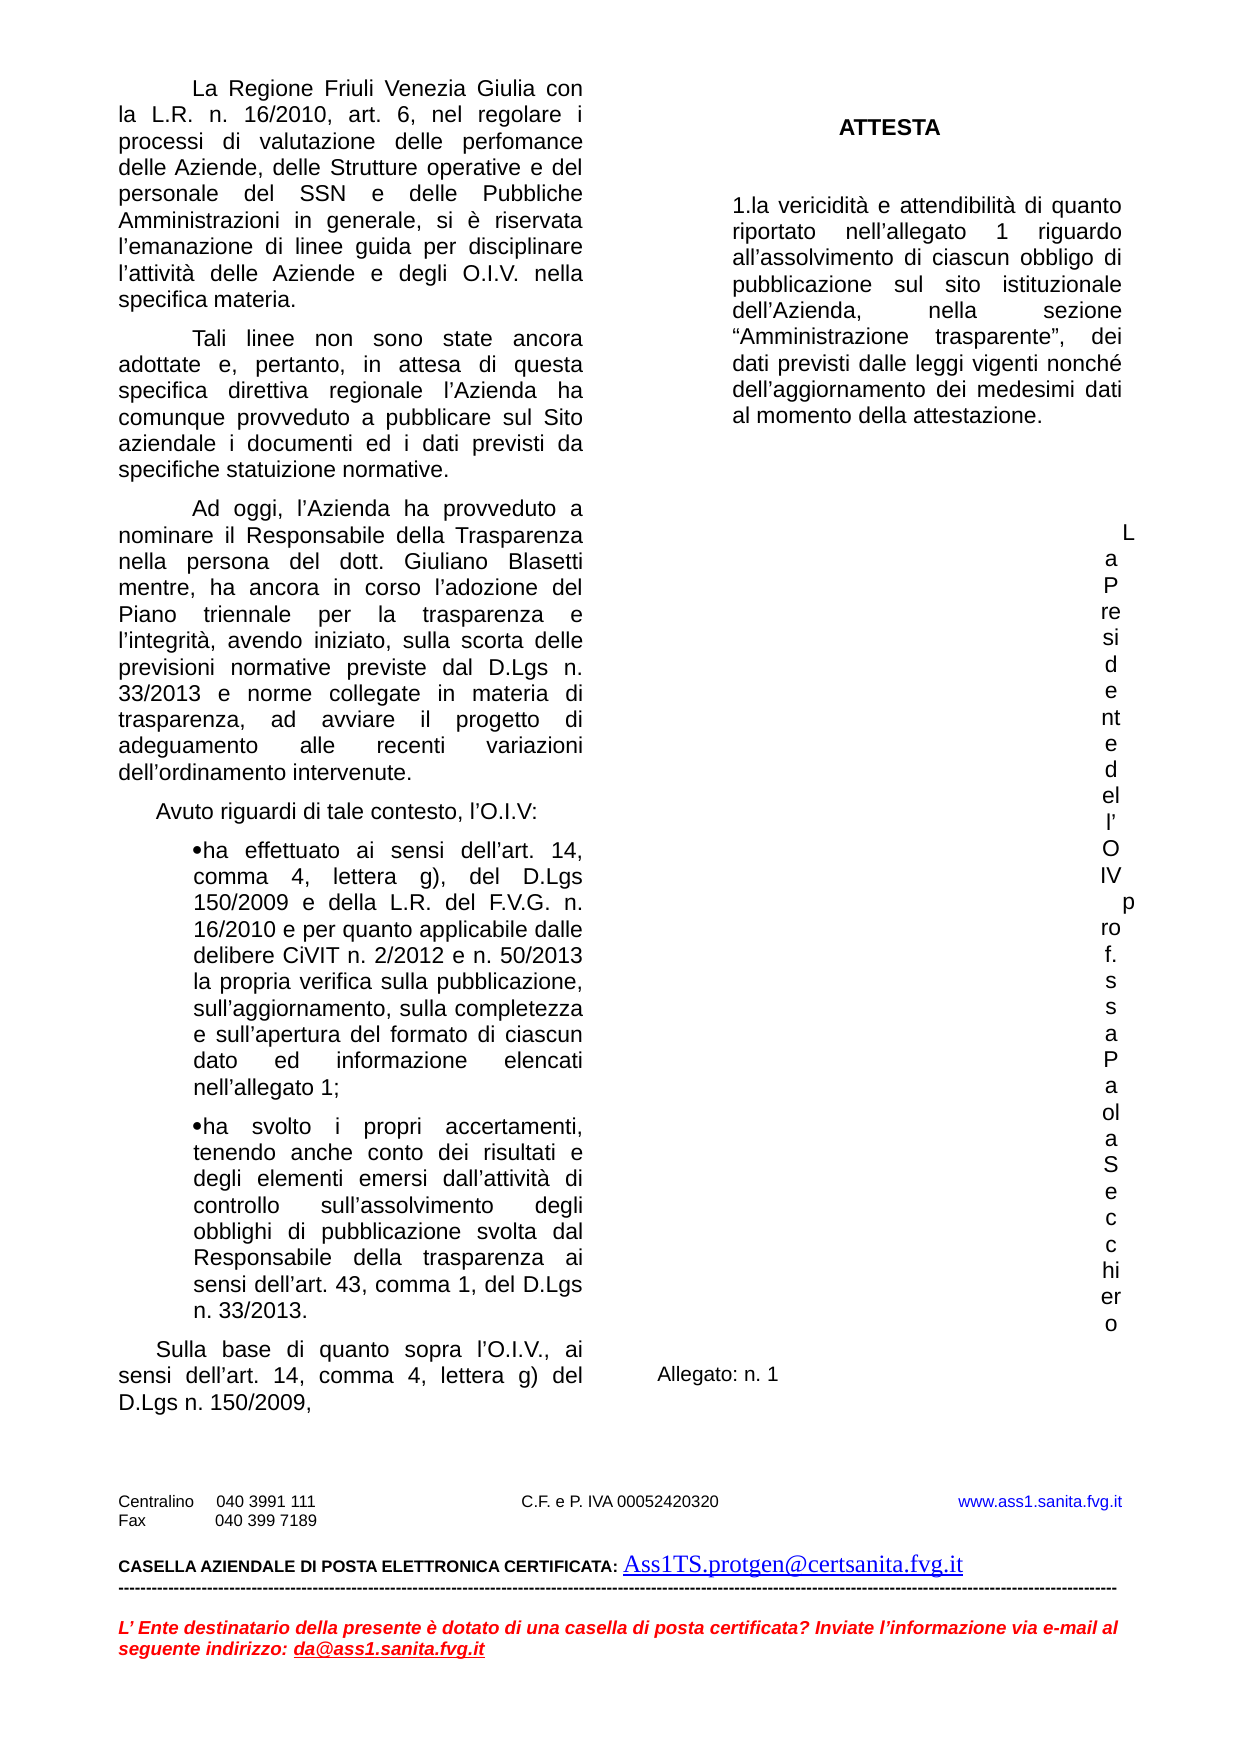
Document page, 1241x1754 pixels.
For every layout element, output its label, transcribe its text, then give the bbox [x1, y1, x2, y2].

list ha effettuato ai sensi dell’art. 14, comma 4, lettera g), del D.Lgs 150/2009 e della L.R. del F.V.G. n. 16/2010 e per quanto applicabile dalle delibere CiVIT n. 2/2012 e n. 50/2013 la propria verifica sulla pubblicazione, sull’aggiornamento, sulla completezza e sull’apertura del formato di ciascun dato ed informazione elencati nell’allegato 1; [193, 837, 583, 1100]
text La Presidente dell’OIV [1099, 519, 1122, 888]
list la vericidità e attendibilità di quanto riportato nell’allegato 1 riguardo all’assolvimento di ciascun obbligo di pubblicazione sul sito istituzionale dell’Azienda, nella sezione “Amministrazione trasparente”, dei dati previsti dalle leggi vigenti nonché dell’aggiornamento dei medesimi dati al momento della attestazione. [732, 192, 1122, 429]
text Sulla base di quanto sopra l’O.I.V., ai sensi dell’art. 14, comma 4, lettera g) del D.Lgs n. 150/2009, [118, 1336, 583, 1415]
text prof.ssa Paola Secchiero [1099, 888, 1122, 1336]
text Avuto riguardi di tale contesto, l’O.I.V: [118, 798, 583, 824]
text Tali linee non sono state ancora adottate e, pertanto, in attesa di questa specifica direttiva regionale l’Azienda ha comunque provveduto a pubblicare sul Sito aziendale i documenti ed i dati previsti da specifiche statuizione normative. [118, 325, 583, 483]
text ATTESTA [657, 114, 1122, 140]
list ha svolto i propri accertamenti, tenendo anche conto dei risultati e degli elementi emersi dall’attività di controllo sull’assolvimento degli obblighi di pubblicazione svolta dal Responsabile della trasparenza ai sensi dell’art. 43, comma 1, del D.Lgs n. 33/2013. [193, 1113, 583, 1323]
text La Regione Friuli Venezia Giulia con la L.R. n. 16/2010, art. 6, nel regolare i processi di valutazione delle perfomance delle Aziende, delle Strutture operative e del personale del SSN e delle Pubbliche Amministrazioni in generale, si è riservata l’emanazione di linee guida per disciplinare l’attività delle Aziende e degli O.I.V. nella specifica materia. [118, 75, 583, 312]
text Ad oggi, l’Azienda ha provveduto a nominare il Responsabile della Trasparenza nella persona del dott. Giuliano Blasetti mentre, ha ancora in corso l’adozione del Piano triennale per la trasparenza e l’integrità, avendo iniziato, sulla scorta delle previsioni normative previste dal D.Lgs n. 33/2013 e norme collegate in materia di trasparenza, ad avviare il progetto di adeguamento alle recenti variazioni dell’ordinamento intervenute. [118, 495, 583, 785]
text Allegato: n. 1 [657, 1362, 1122, 1386]
